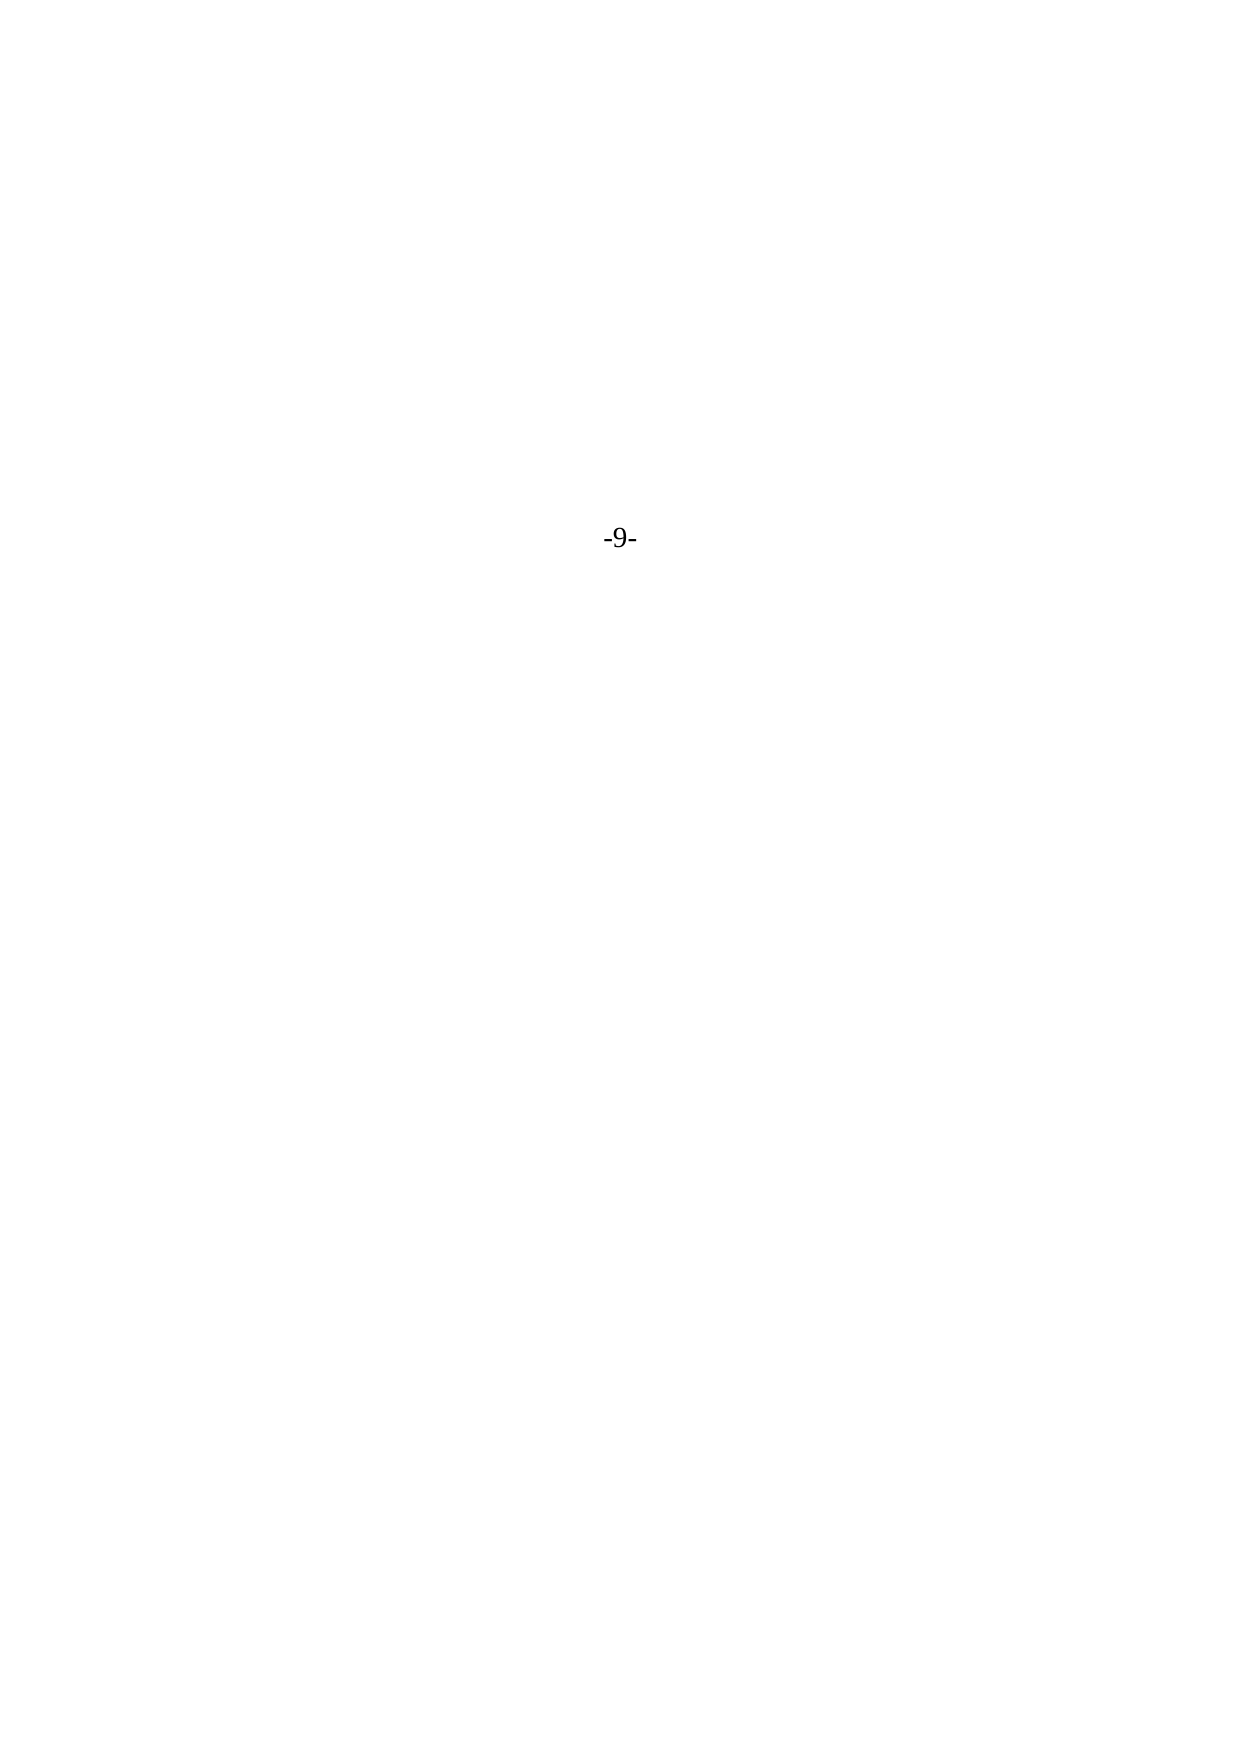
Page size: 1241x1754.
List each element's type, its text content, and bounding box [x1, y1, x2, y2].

text -9- [118, 521, 1122, 554]
